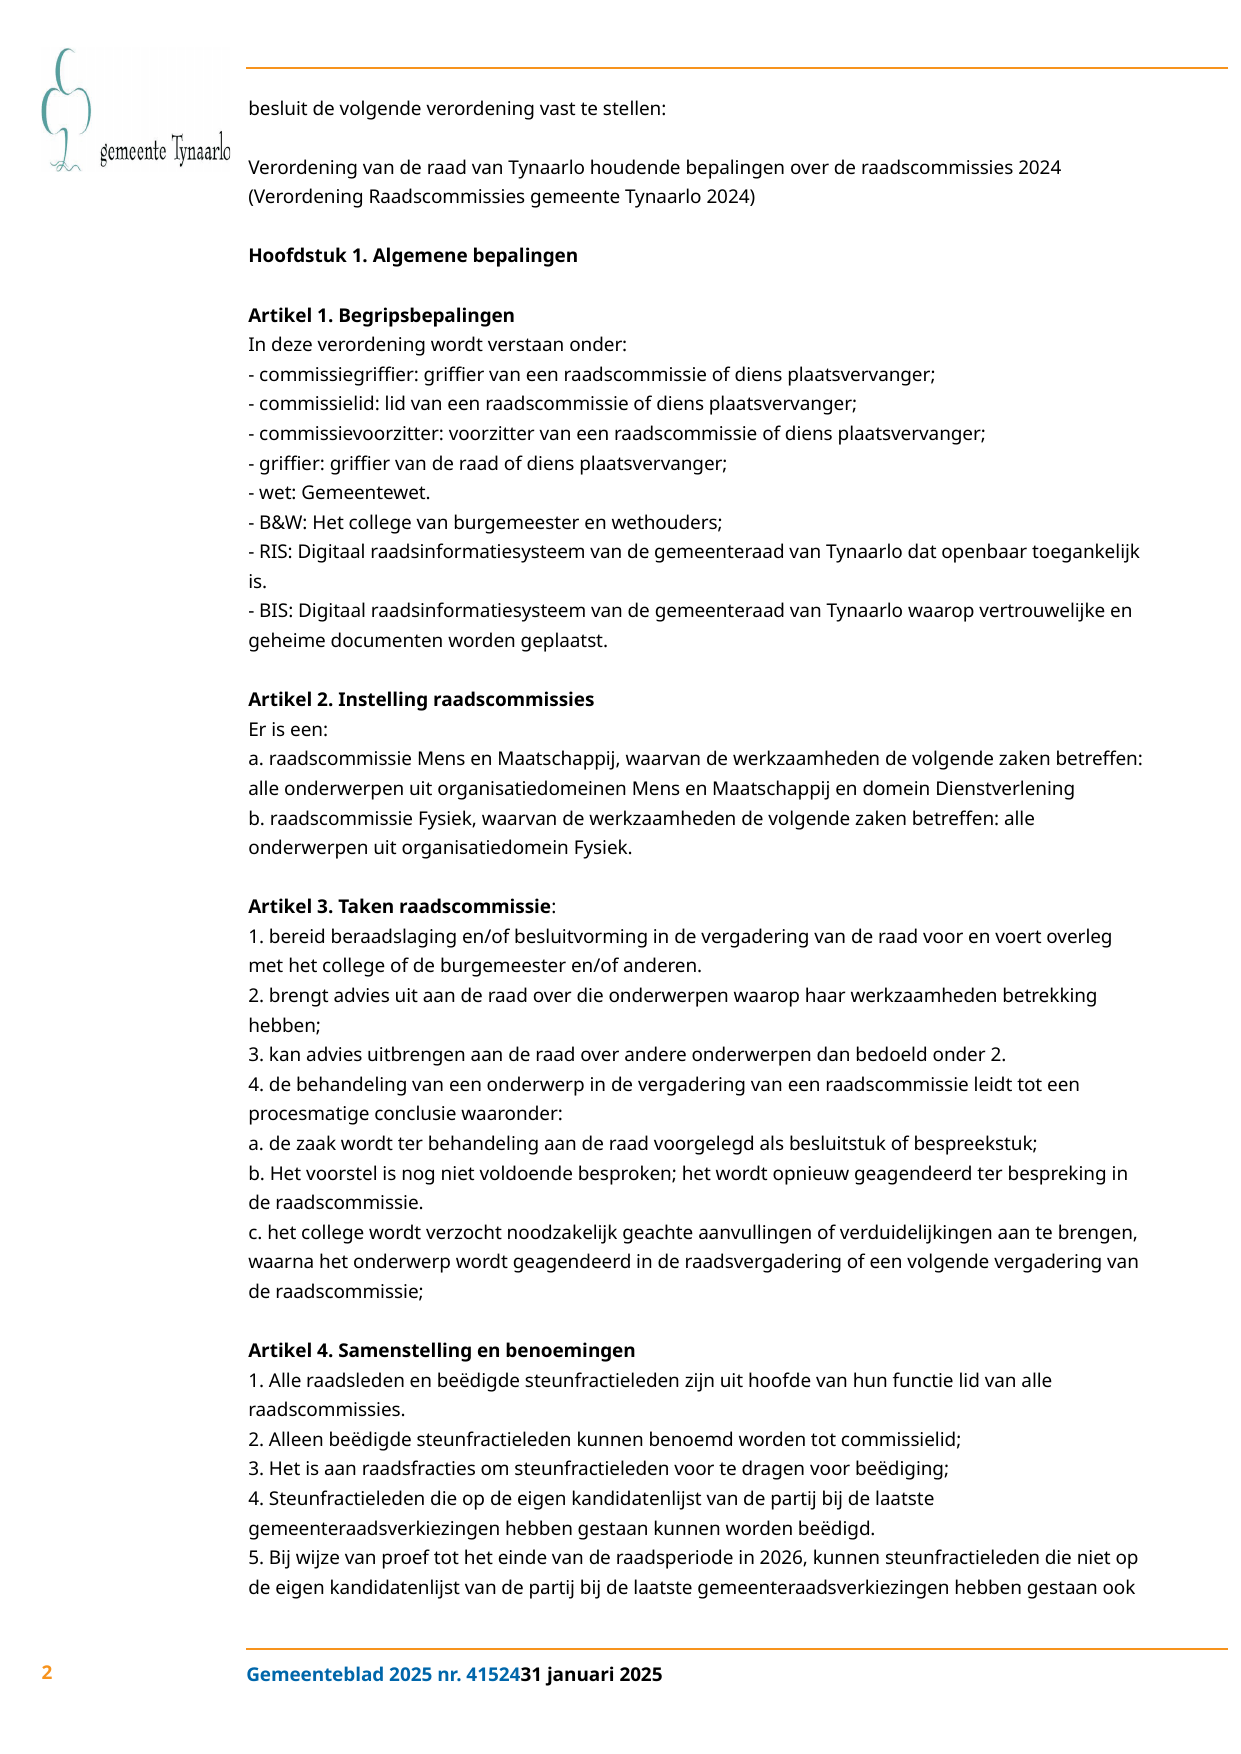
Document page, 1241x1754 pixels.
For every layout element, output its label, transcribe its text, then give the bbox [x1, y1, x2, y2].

text - RIS: Digitaal raadsinformatiesysteem van de gemeenteraad van Tynaarlo dat openbaar toegankelijk is. [248, 538, 1152, 594]
text b. raadscommissie Fysiek, waarvan de werkzaamheden de volgende zaken betreffen: alle onderwerpen uit organisatiedomein Fysiek. [248, 805, 1152, 860]
text c. het college wordt verzocht noodzakelijk geachte aanvullingen of verduidelijkingen aan te brengen, waarna het onderwerp wordt geagendeerd in de raadsvergadering of een volgende vergadering van de raadscommissie; [248, 1219, 1152, 1304]
text a. de zaak wordt ter behandeling aan de raad voorgelegd als besluitstuk of bespreekstuk; [248, 1130, 1152, 1156]
text - commissievoorzitter: voorzitter van een raadscommissie of diens plaatsvervanger; [248, 420, 1152, 446]
text 2. Alleen beëdigde steunfractieleden kunnen benoemd worden tot commissielid; [248, 1426, 1152, 1452]
text 4. de behandeling van een onderwerp in de vergadering van een raadscommissie leidt tot een procesmatige conclusie waaronder: [248, 1071, 1152, 1126]
text - BIS: Digitaal raadsinformatiesysteem van de gemeenteraad van Tynaarlo waarop vertrouwelijke en geheime documenten worden geplaatst. [248, 598, 1152, 653]
text Artikel 3. Taken raadscommissie: [248, 893, 1152, 919]
text In deze verordening wordt verstaan onder: [248, 331, 1152, 357]
text 1. Alle raadsleden en beëdigde steunfractieleden zijn uit hoofde van hun functie lid van alle raadscommissies. [248, 1367, 1152, 1422]
text 1. bereid beraadslaging en/of besluitvorming in de vergadering van de raad voor en voert overleg met het college of de burgemeester en/of anderen. [248, 923, 1152, 978]
text Er is een: [248, 716, 1152, 742]
picture [41, 47, 231, 172]
text a. raadscommissie Mens en Maatschappij, waarvan de werkzaamheden de volgende zaken betreffen: alle onderwerpen uit organisatiedomeinen Mens en Maatschappij en domein Dienstverlening [248, 746, 1152, 801]
text Artikel 4. Samenstelling en benoemingen [248, 1337, 1152, 1363]
text - commissielid: lid van een raadscommissie of diens plaatsvervanger; [248, 391, 1152, 416]
text 5. Bij wijze van proef tot het einde van de raadsperiode in 2026, kunnen steunfractieleden die niet op de eigen kandidatenlijst van de partij bij de laatste gemeenteraadsverkiezingen hebben gestaan ook [248, 1544, 1152, 1600]
text - wet: Gemeentewet. [248, 479, 1152, 505]
text Verordening van de raad van Tynaarlo houdende bepalingen over de raadscommissies 2024 (Verordening Raadscommissies gemeente Tynaarlo 2024) [248, 154, 1152, 209]
text besluit de volgende verordening vast te stellen: [248, 95, 1152, 121]
text Artikel 1. Begripsbepalingen [248, 302, 1152, 328]
text 3. Het is aan raadsfracties om steunfractieleden voor te dragen voor beëdiging; [248, 1456, 1152, 1481]
text 4. Steunfractieleden die op de eigen kandidatenlijst van de partij bij de laatste gemeenteraadsverkiezingen hebben gestaan kunnen worden beëdigd. [248, 1485, 1152, 1541]
text Artikel 2. Instelling raadscommissies [248, 686, 1152, 712]
text - commissiegriffier: griffier van een raadscommissie of diens plaatsvervanger; [248, 361, 1152, 387]
text 3. kan advies uitbrengen aan de raad over andere onderwerpen dan bedoeld onder 2. [248, 1041, 1152, 1067]
text - griffier: griffier van de raad of diens plaatsvervanger; [248, 450, 1152, 476]
text b. Het voorstel is nog niet voldoende besproken; het wordt opnieuw geagendeerd ter bespreking in de raadscommissie. [248, 1160, 1152, 1215]
text - B&W: Het college van burgemeester en wethouders; [248, 509, 1152, 535]
text 2. brengt advies uit aan de raad over die onderwerpen waarop haar werkzaamheden betrekking hebben; [248, 982, 1152, 1038]
text Hoofdstuk 1. Algemene bepalingen [248, 243, 1152, 268]
